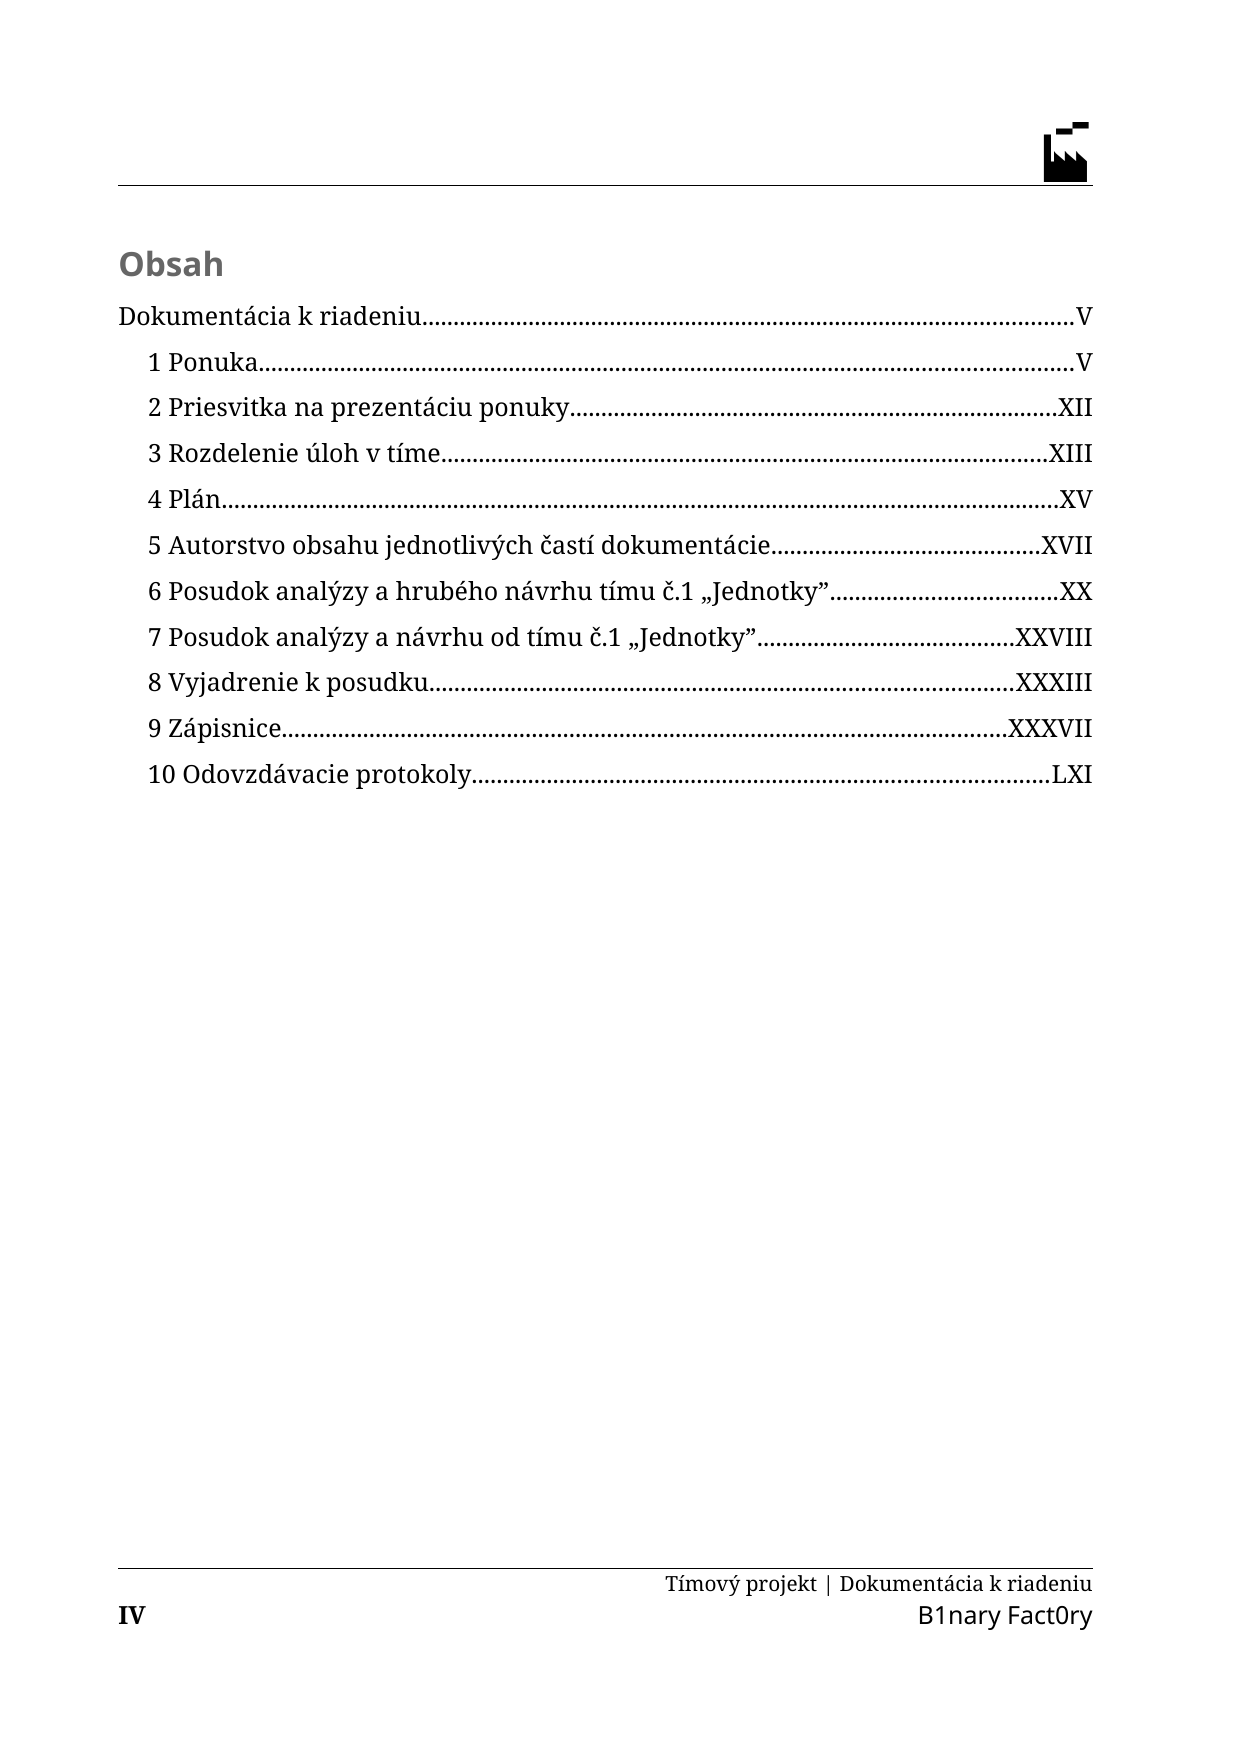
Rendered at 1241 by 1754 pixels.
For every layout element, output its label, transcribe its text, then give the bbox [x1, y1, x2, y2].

text 10 Odovzdávacie protokoly LXI [148, 757, 1093, 791]
text 8 Vyjadrenie k posudku XXXIII [148, 665, 1093, 699]
subtitle Obsah [118, 241, 1093, 286]
text 1 Ponuka V [148, 344, 1093, 378]
text 4 Plán XV [148, 482, 1093, 516]
text 6 Posudok analýzy a hrubého návrhu tímu č.1 „Jednotky” XX [148, 573, 1093, 607]
text 5 Autorstvo obsahu jednotlivých častí dokumentácie XVII [148, 528, 1093, 562]
text Dokumentácia k riadeniu V [118, 298, 1093, 332]
text 3 Rozdelenie úloh v tíme XIII [148, 436, 1093, 470]
picture [1043, 122, 1089, 182]
text 2 Priesvitka na prezentáciu ponuky XII [148, 390, 1093, 424]
text 7 Posudok analýzy a návrhu od tímu č.1 „Jednotky” XXVIII [148, 619, 1093, 653]
text 9 Zápisnice XXXVII [148, 711, 1093, 745]
